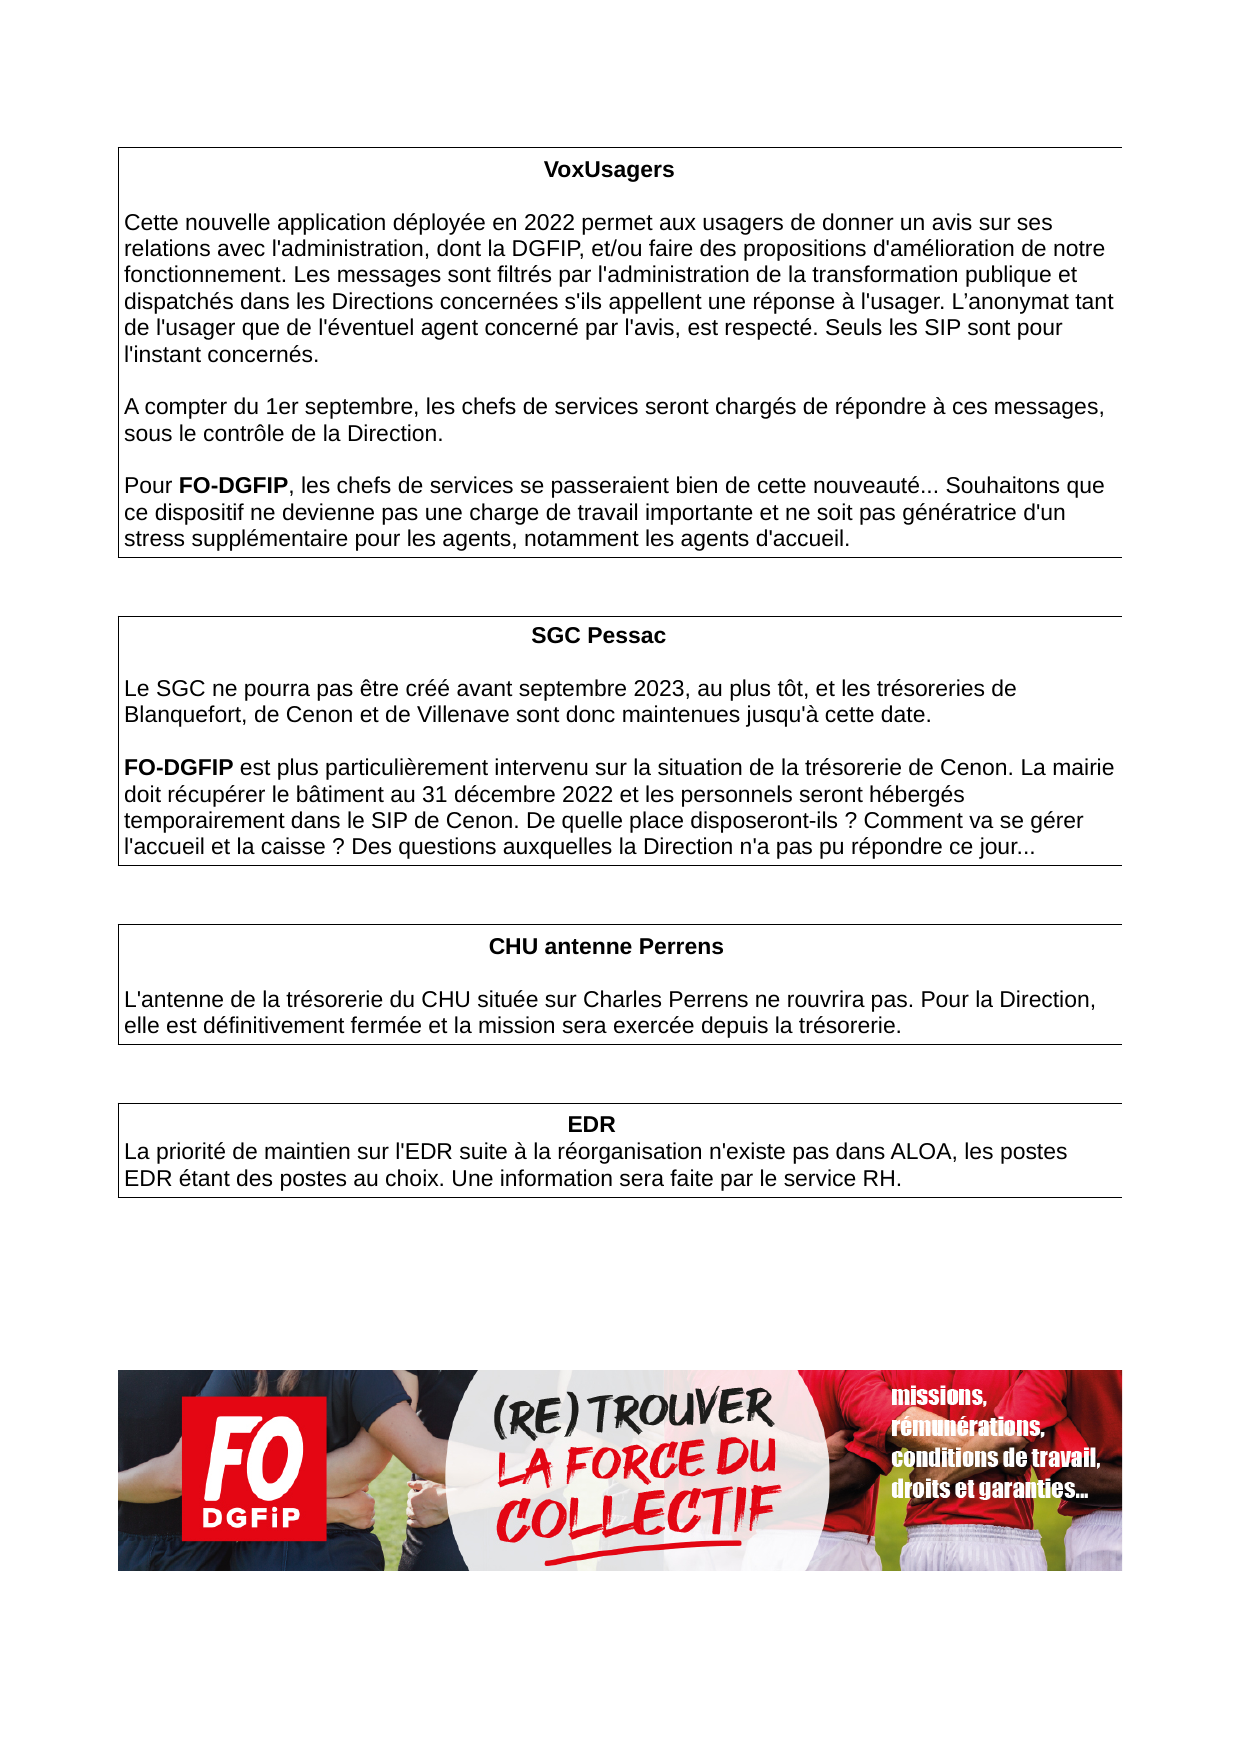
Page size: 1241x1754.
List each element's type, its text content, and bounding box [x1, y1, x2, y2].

table_header EDR La priorité de maintien sur l'EDR suite à la réorganisation n'existe pas dans ALOA, les postes EDR étant des postes au choix. Une information sera faite par le service RH. [119, 1104, 1122, 1197]
table_header SGC Pessac Le SGC ne pourra pas être créé avant septembre 2023, au plus tôt, et les trésoreries de Blanquefort, de Cenon et de Villenave sont donc maintenues jusqu'à cette date. FO-DGFIP est plus particulièrement intervenu sur la situation de la trésorerie de Cenon. La mairie doit récupérer le bâtiment au 31 décembre 2022 et les personnels seront hébergés temporairement dans le SIP de Cenon. De quelle place disposeront-ils ? Comment va se gérer l'accueil et la caisse ? Des questions auxquelles la Direction n'a pas pu répondre ce jour... [119, 617, 1122, 865]
table_header CHU antenne Perrens L'antenne de la trésorerie du CHU située sur Charles Perrens ne rouvrira pas. Pour la Direction, elle est définitivement fermée et la mission sera exercée depuis la trésorerie. [119, 925, 1122, 1044]
table_header VoxUsagers Cette nouvelle application déployée en 2022 permet aux usagers de donner un avis sur ses relations avec l'administration, dont la DGFIP, et/ou faire des propositions d'amélioration de notre fonctionnement. Les messages sont filtrés par l'administration de la transformation publique et dispatchés dans les Directions concernées s'ils appellent une réponse à l'usager. L’anonymat tant de l'usager que de l'éventuel agent concerné par l'avis, est respecté. Seuls les SIP sont pour l'instant concernés. A compter du 1er septembre, les chefs de services seront chargés de répondre à ces messages, sous le contrôle de la Direction. Pour FO-DGFIP, les chefs de services se passeraient bien de cette nouveauté... Souhaitons que ce dispositif ne devienne pas une charge de travail importante et ne soit pas génératrice d'un stress supplémentaire pour les agents, notamment les agents d'accueil. [119, 148, 1122, 557]
picture [118, 1370, 1123, 1571]
